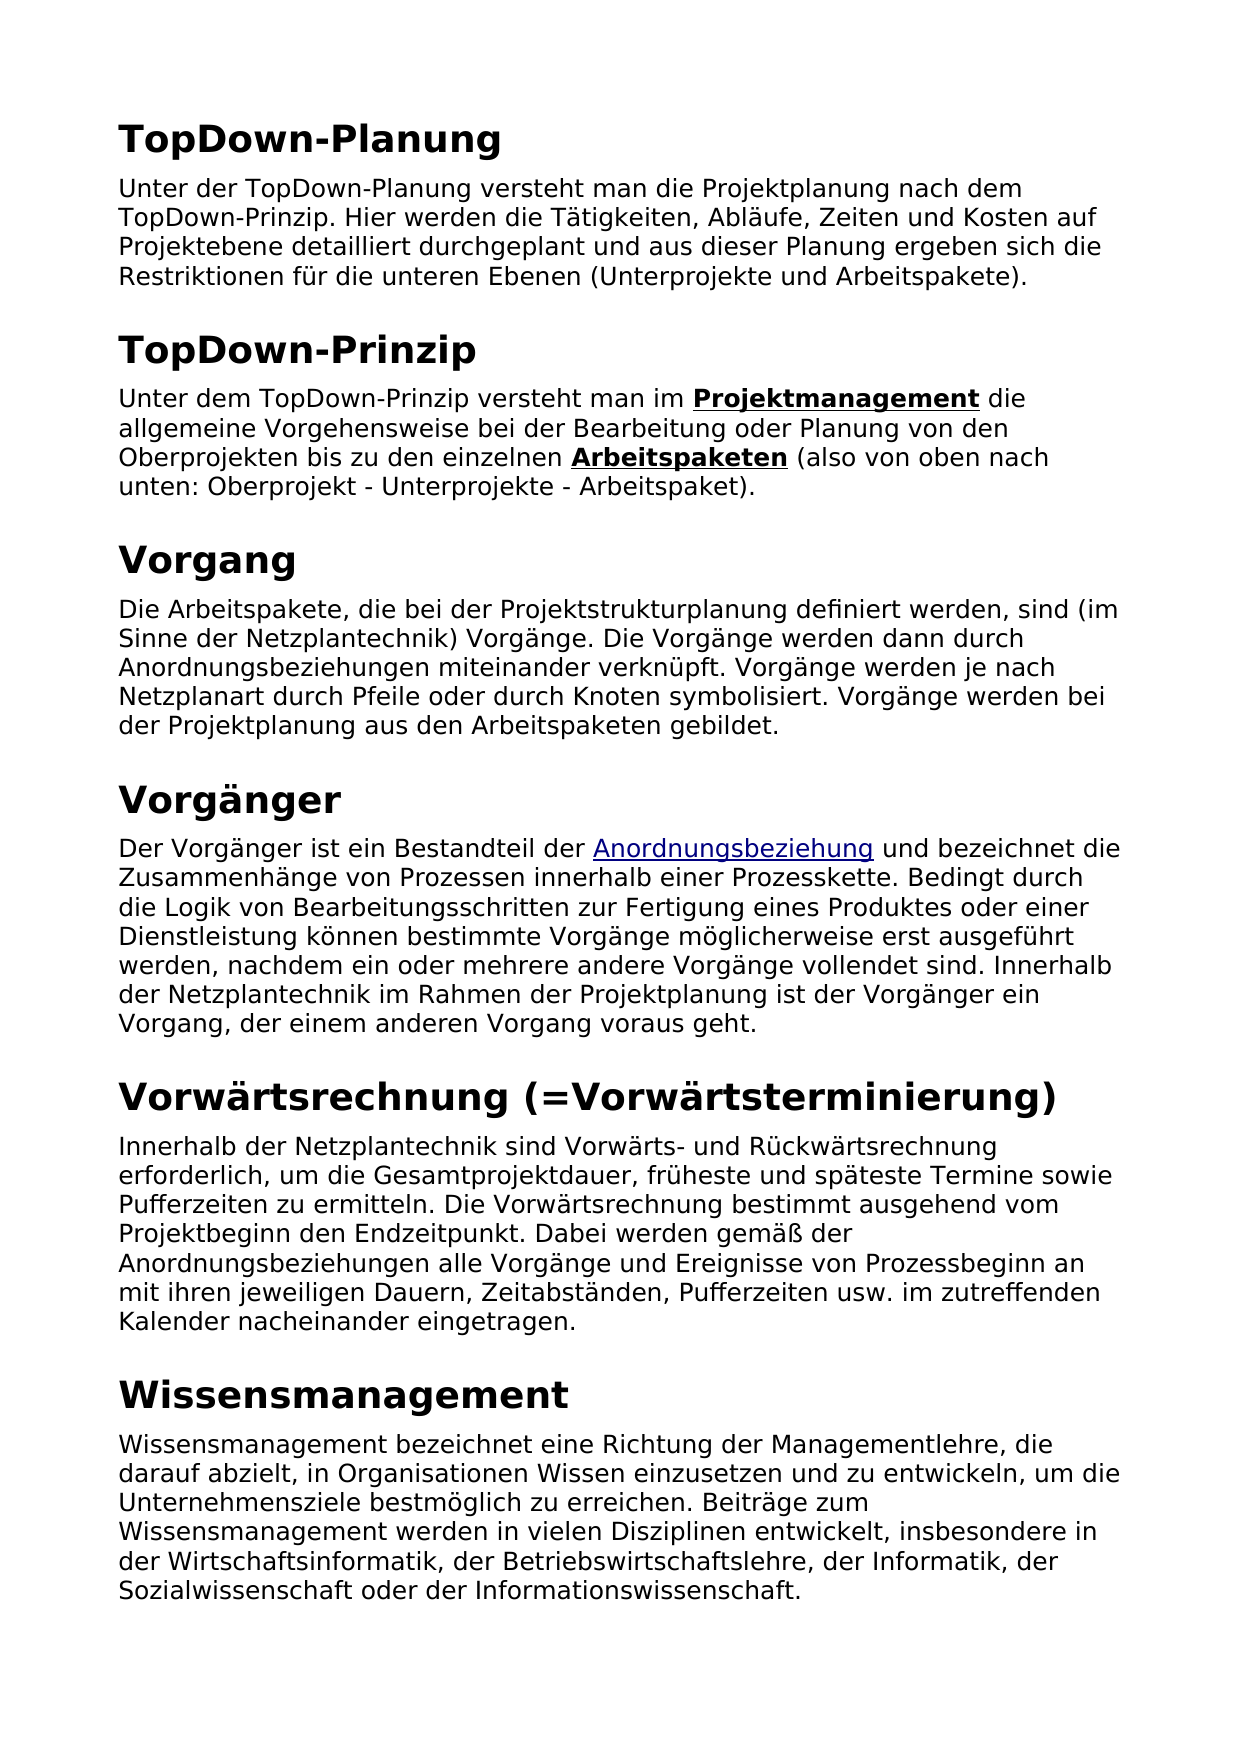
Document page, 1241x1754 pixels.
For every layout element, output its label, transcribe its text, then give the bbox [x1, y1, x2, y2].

subtitle Vorgänger [118, 778, 1122, 822]
text Unter dem TopDown-Prinzip versteht man im Projektmanagement die allgemeine Vorgehensweise bei der Bearbeitung oder Planung von den Oberprojekten bis zu den einzelnen Arbeitspaketen (also von oben nach unten: Oberprojekt - Unterprojekte - Arbeitspaket). [118, 384, 1122, 501]
text Innerhalb der Netzplantechnik sind Vorwärts- und Rückwärtsrechnung erforderlich, um die Gesamtprojektdauer, früheste und späteste Termine sowie Pufferzeiten zu ermitteln. Die Vorwärtsrechnung bestimmt ausgehend vom Projektbeginn den Endzeitpunkt. Dabei werden gemäß der Anordnungsbeziehungen alle Vorgänge und Ereignisse von Prozessbeginn an mit ihren jeweiligen Dauern, Zeitabständen, Pufferzeiten usw. im zutreffenden Kalender nacheinander eingetragen. [118, 1132, 1122, 1336]
text Unter der TopDown-Planung versteht man die Projektplanung nach dem TopDown-Prinzip. Hier werden die Tätigkeiten, Abläufe, Zeiten und Kosten auf Projektebene detailliert durchgeplant und aus dieser Planung ergeben sich die Restriktionen für die unteren Ebenen (Unterprojekte und Arbeitspakete). [118, 174, 1122, 291]
text Der Vorgänger ist ein Bestandteil der Anordnungsbeziehung und bezeichnet die Zusammenhänge von Prozessen innerhalb einer Prozesskette. Bedingt durch die Logik von Bearbeitungsschritten zur Fertigung eines Produktes oder einer Dienstleistung können bestimmte Vorgänge möglicherweise erst ausgeführt werden, nachdem ein oder mehrere andere Vorgänge vollendet sind. Innerhalb der Netzplantechnik im Rahmen der Projektplanung ist der Vorgänger ein Vorgang, der einem anderen Vorgang voraus geht. [118, 834, 1122, 1038]
subtitle Vorgang [118, 539, 1122, 582]
subtitle Vorwärtsrechnung (=Vorwärtsterminierung) [118, 1076, 1122, 1120]
text Wissensmanagement bezeichnet eine Richtung der Managementlehre, die darauf abzielt, in Organisationen Wissen einzusetzen und zu entwickeln, um die Unternehmensziele bestmöglich zu erreichen. Beiträge zum Wissensmanagement werden in vielen Disziplinen entwickelt, insbesondere in der Wirtschaftsinformatik, der Betriebswirtschaftslehre, der Informatik, der Sozialwissenschaft oder der Informationswissenschaft. [118, 1430, 1122, 1605]
subtitle Wissensmanagement [118, 1374, 1122, 1417]
text Die Arbeitspakete, die bei der Projektstrukturplanung definiert werden, sind (im Sinne der Netzplantechnik) Vorgänge. Die Vorgänge werden dann durch Anordnungsbeziehungen miteinander verknüpft. Vorgänge werden je nach Netzplanart durch Pfeile oder durch Knoten symbolisiert. Vorgänge werden bei der Projektplanung aus den Arbeitspaketen gebildet. [118, 595, 1122, 741]
subtitle TopDown-Planung [118, 118, 1122, 162]
subtitle TopDown-Prinzip [118, 328, 1122, 372]
